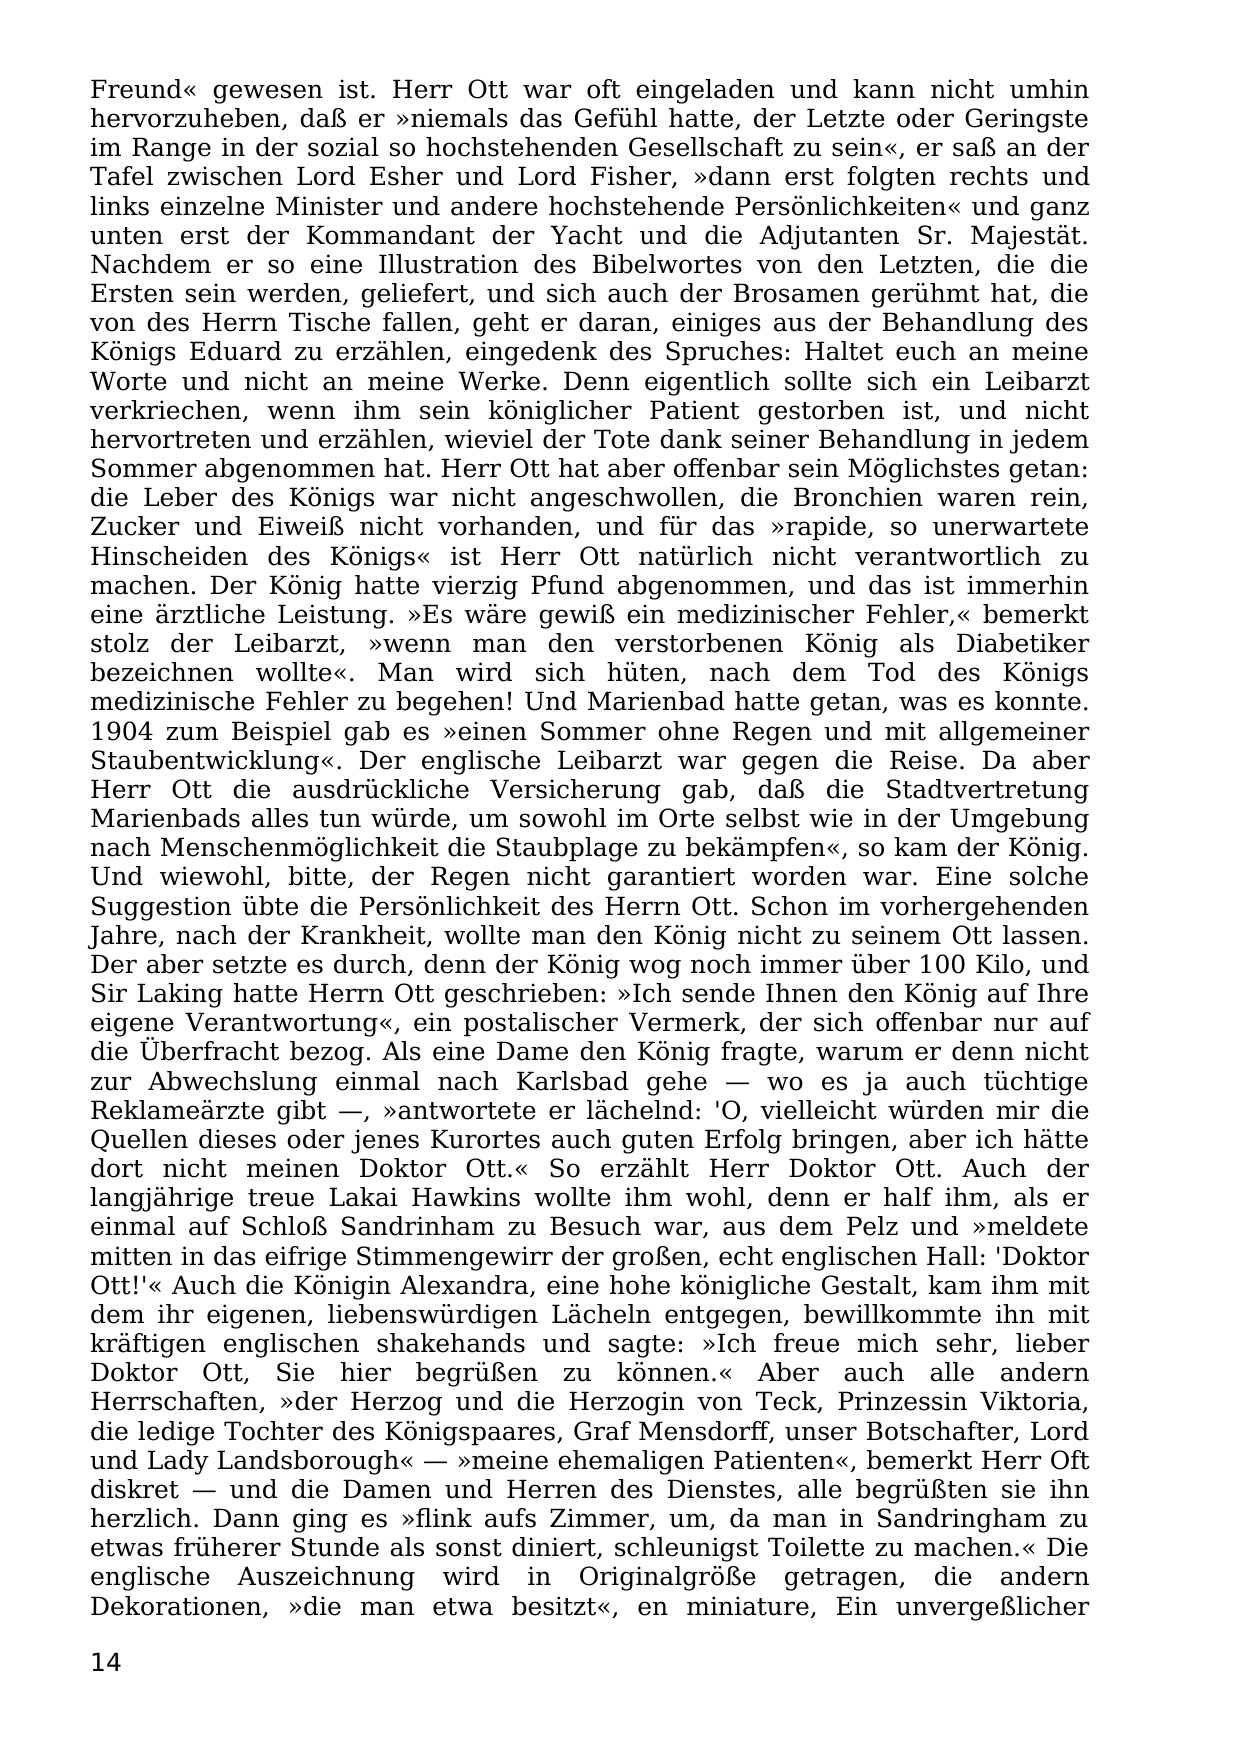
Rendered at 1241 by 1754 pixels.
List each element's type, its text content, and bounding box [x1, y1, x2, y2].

text Freund« gewesen ist. Herr Ott war oft eingeladen und kann nicht umhin hervorzuheben, daß er »niemals das Gefühl hatte, der Letzte oder Geringste im Range in der sozial so hochstehenden Gesellschaft zu sein«, er saß an der Tafel zwischen Lord Esher und Lord Fisher, »dann erst folgten rechts und links einzelne Minister und andere hochstehende Persönlichkeiten« und ganz unten erst der Kommandant der Yacht und die Adjutanten Sr. Majestät. Nachdem er so eine Illustration des Bibelwortes von den Letzten, die die Ersten sein werden, geliefert, und sich auch der Brosamen gerühmt hat, die von des Herrn Tische fallen, geht er daran, einiges aus der Behandlung des Königs Eduard zu erzählen, eingedenk des Spruches: Haltet euch an meine Worte und nicht an meine Werke. Denn eigentlich sollte sich ein Leibarzt verkriechen, wenn ihm sein königlicher Patient gestorben ist, und nicht hervortreten und erzählen, wieviel der Tote dank seiner Behandlung in jedem Sommer abgenommen hat. Herr Ott hat aber offenbar sein Möglichstes getan: die Leber des Königs war nicht angeschwollen, die Bronchien waren rein, Zucker und Eiweiß nicht vorhanden, und für das »rapide, so unerwartete Hinscheiden des Königs« ist Herr Ott natürlich nicht verantwortlich zu machen. Der König hatte vierzig Pfund abgenommen, und das ist immerhin eine ärztliche Leistung. »Es wäre gewiß ein medizinischer Fehler,« bemerkt stolz der Leibarzt, »wenn man den verstorbenen König als Diabetiker bezeichnen wollte«. Man wird sich hüten, nach dem Tod des Königs medizinische Fehler zu begehen! Und Marienbad hatte getan, was es konnte. 1904 zum Beispiel gab es »einen Sommer ohne Regen und mit allgemeiner Staubentwicklung«. Der englische Leibarzt war gegen die Reise. Da aber Herr Ott die ausdrückliche Versicherung gab, daß die Stadtvertretung Marienbads alles tun würde, um sowohl im Orte selbst wie in der Umgebung nach Menschenmöglichkeit die Staubplage zu bekämpfen«, so kam der König. Und wiewohl, bitte, der Regen nicht garantiert worden war. Eine solche Suggestion übte die Persönlichkeit des Herrn Ott. Schon im vorhergehenden Jahre, nach der Krankheit, wollte man den König nicht zu seinem Ott lassen. Der aber setzte es durch, denn der König wog noch immer über 100 Kilo, und Sir Laking hatte Herrn Ott geschrieben: »Ich sende Ihnen den König auf Ihre eigene Verantwortung«, ein postalischer Vermerk, der sich offenbar nur auf die Überfracht bezog. Als eine Dame den König fragte, warum er denn nicht zur Abwechslung einmal nach Karlsbad gehe — wo es ja auch tüchtige Reklameärzte gibt —, »antwortete er lächelnd: 'O, vielleicht würden mir die Quellen dieses oder jenes Kurortes auch guten Erfolg bringen, aber ich hätte dort nicht meinen Doktor Ott.« So erzählt Herr Doktor Ott. Auch der langjährige treue Lakai Hawkins wollte ihm wohl, denn er half ihm, als er einmal auf Schloß Sandrinham zu Besuch war, aus dem Pelz und »meldete mitten in das eifrige Stimmengewirr der großen, echt englischen Hall: 'Doktor Ott!'« Auch die Königin Alexandra, eine hohe königliche Gestalt, kam ihm mit dem ihr eigenen, liebenswürdigen Lächeln entgegen, bewillkommte ihn mit kräftigen englischen shakehands und sagte: »Ich freue mich sehr, lieber Doktor Ott, Sie hier begrüßen zu können.« Aber auch alle andern Herrschaften, »der Herzog und die Herzogin von Teck, Prinzessin Viktoria, die ledige Tochter des Königspaares, Graf Mensdorff, unser Botschafter, Lord und Lady Landsborough« — »meine ehemaligen Patienten«, bemerkt Herr Oft diskret — und die Damen und Herren des Dienstes, alle begrüßten sie ihn herzlich. Dann ging es »flink aufs Zimmer, um, da man in Sandringham zu etwas früherer Stunde als sonst diniert, schleunigst Toilette zu machen.« Die englische Auszeichnung wird in Originalgröße getragen, die andern Dekorationen, »die man etwa besitzt«, en miniature, Ein unvergeßlicher [90, 75, 1091, 1621]
